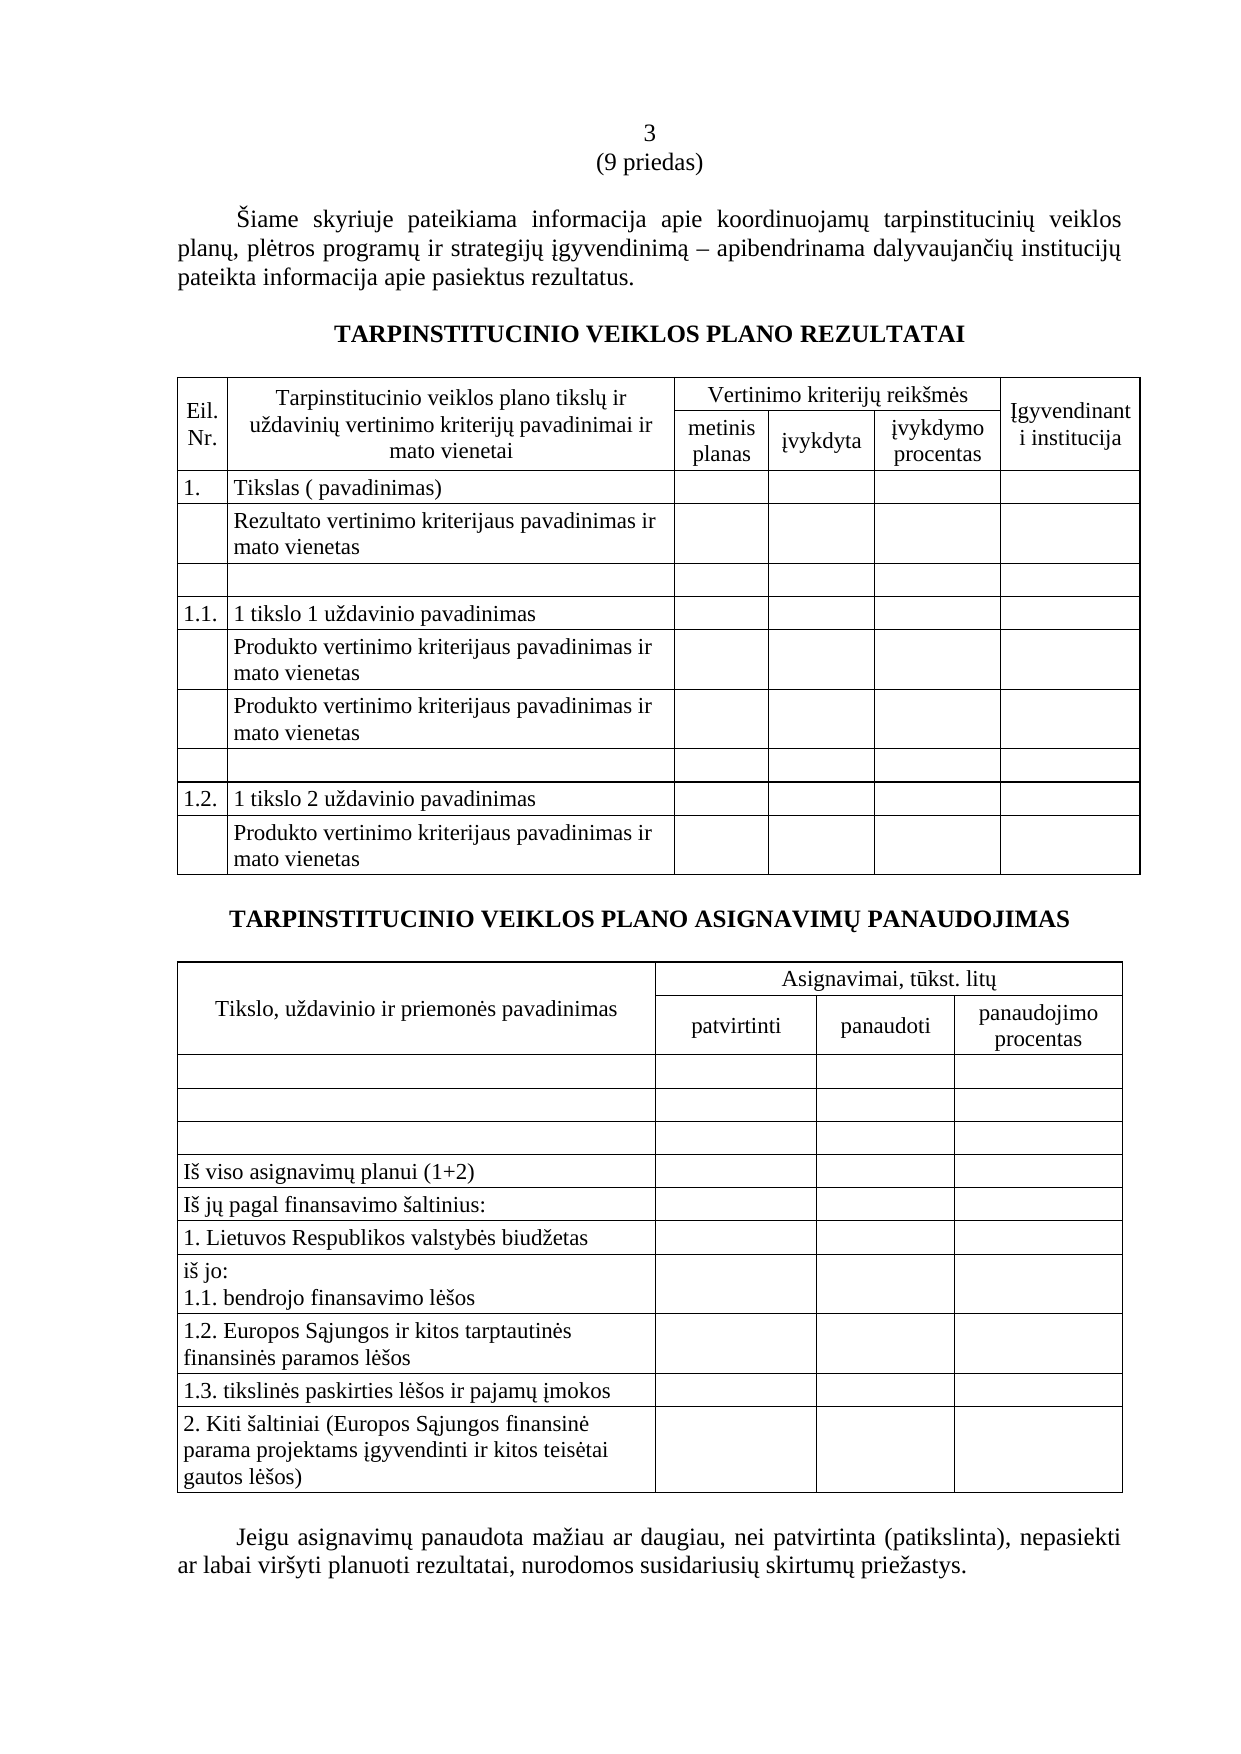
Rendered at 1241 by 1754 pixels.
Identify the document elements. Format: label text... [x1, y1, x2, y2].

table_cell [817, 1155, 954, 1187]
table_cell [1001, 783, 1139, 814]
table_cell [1001, 630, 1139, 688]
table_cell [955, 1255, 1122, 1313]
table_cell patvirtinti [656, 996, 816, 1054]
table_cell panaudoti [817, 996, 954, 1054]
table_cell [955, 1407, 1122, 1492]
table_cell Produkto vertinimo kriterijaus pavadinimas ir mato vienetas [228, 816, 674, 874]
table_cell [178, 1055, 655, 1087]
table_cell [875, 749, 1000, 781]
table_cell [817, 1055, 954, 1087]
table_cell [178, 564, 227, 596]
table_cell [769, 630, 874, 688]
text Šiame skyriuje pateikiama informacija apie koordinuojamų tarpinstitucinių veiklos planų, plėtros programų ir strategijų įgyvendinimą – apibendrinama dalyvaujančių institucijų pateikta informacija apie pasiektus rezultatus. [177, 204, 1122, 291]
table_cell [178, 504, 227, 562]
table_cell [955, 1122, 1122, 1154]
table_cell [875, 690, 1000, 748]
table_cell [1001, 564, 1139, 596]
table_cell [769, 690, 874, 748]
table_cell [1001, 471, 1139, 503]
text TARPINSTITUCINIO VEIKLOS PLANO REZULTATAI [177, 319, 1122, 348]
table_header Tikslo, uždavinio ir priemonės pavadinimas [178, 963, 655, 1054]
table_cell 1 tikslo 2 uždavinio pavadinimas [228, 783, 674, 814]
table_cell [656, 1188, 816, 1220]
table_cell [955, 1221, 1122, 1254]
table_cell [675, 630, 768, 688]
table_cell [178, 816, 227, 874]
table_cell [675, 471, 768, 503]
table_cell [1001, 749, 1139, 781]
table_header Vertinimo kriterijų reikšmės [675, 378, 1000, 410]
table_cell [875, 471, 1000, 503]
table_cell [875, 630, 1000, 688]
table_cell [656, 1255, 816, 1313]
table_cell Iš jų pagal finansavimo šaltinius: [178, 1188, 655, 1220]
table_cell 1 tikslo 1 uždavinio pavadinimas [228, 597, 674, 629]
table_cell 1.2. [178, 783, 227, 814]
table_cell iš jo: 1.1. bendrojo finansavimo lėšos [178, 1255, 655, 1313]
table_cell [769, 564, 874, 596]
table_cell [675, 749, 768, 781]
table_cell [675, 597, 768, 629]
table_cell [769, 471, 874, 503]
table_cell [817, 1314, 954, 1373]
table_cell [178, 1122, 655, 1154]
table_cell [1001, 597, 1139, 629]
table_cell [955, 1055, 1122, 1087]
table_cell [656, 1055, 816, 1087]
text TARPINSTITUCINIO VEIKLOS PLANO ASIGNAVIMŲ PANAUDOJIMAS [177, 904, 1122, 933]
table_cell [769, 597, 874, 629]
table_cell [656, 1407, 816, 1492]
table_cell [656, 1155, 816, 1187]
table_cell [656, 1122, 816, 1154]
table_cell [675, 783, 768, 814]
table_cell 1.2. Europos Sąjungos ir kitos tarptautinės finansinės paramos lėšos [178, 1314, 655, 1373]
table_cell [817, 1221, 954, 1254]
table_cell [178, 749, 227, 781]
table_cell [675, 690, 768, 748]
table_cell [769, 504, 874, 562]
table_cell [875, 783, 1000, 814]
table_cell [675, 564, 768, 596]
table_cell [769, 749, 874, 781]
table_cell [656, 1221, 816, 1254]
table_cell [955, 1089, 1122, 1121]
table_cell [228, 749, 674, 781]
table_cell [656, 1089, 816, 1121]
table_cell 1. [178, 471, 227, 503]
table_cell panaudojimo procentas [955, 996, 1122, 1054]
table_cell [769, 783, 874, 814]
table_cell įvykdyta [769, 411, 874, 470]
table_cell [817, 1122, 954, 1154]
table_cell Tikslas ( pavadinimas) [228, 471, 674, 503]
table_cell [1001, 690, 1139, 748]
table_cell [817, 1407, 954, 1492]
table_cell [875, 816, 1000, 874]
table_cell [817, 1188, 954, 1220]
table_cell [675, 816, 768, 874]
table_cell [875, 564, 1000, 596]
table_cell 1. Lietuvos Respublikos valstybės biudžetas [178, 1221, 655, 1254]
table_header Asignavimai, tūkst. litų [656, 963, 1122, 995]
table_cell [955, 1314, 1122, 1373]
table_header Eil. Nr. [178, 378, 227, 470]
table_cell įvykdymo procentas [875, 411, 1000, 470]
table_cell [656, 1314, 816, 1373]
table_cell [875, 504, 1000, 562]
table_cell [675, 504, 768, 562]
table_cell [178, 630, 227, 688]
table_cell [817, 1374, 954, 1406]
table_header Įgyvendinanti institucija [1001, 378, 1139, 470]
table_cell [875, 597, 1000, 629]
table_cell 2. Kiti šaltiniai (Europos Sąjungos finansinė parama projektams įgyvendinti ir kitos teisėtai gautos lėšos) [178, 1407, 655, 1492]
table_cell Produkto vertinimo kriterijaus pavadinimas ir mato vienetas [228, 690, 674, 748]
table_cell [817, 1255, 954, 1313]
table_cell [955, 1155, 1122, 1187]
table_cell [955, 1374, 1122, 1406]
table_cell 1.1. [178, 597, 227, 629]
text Jeigu asignavimų panaudota mažiau ar daugiau, nei patvirtinta (patikslinta), nepasiekti ar labai viršyti planuoti rezultatai, nurodomos susidariusių skirtumų priežastys. [177, 1522, 1122, 1579]
table_cell Produkto vertinimo kriterijaus pavadinimas ir mato vienetas [228, 630, 674, 688]
table_cell [955, 1188, 1122, 1220]
table_cell 1.3. tikslinės paskirties lėšos ir pajamų įmokos [178, 1374, 655, 1406]
table_cell [178, 690, 227, 748]
table_cell Iš viso asignavimų planui (1+2) [178, 1155, 655, 1187]
table_cell [656, 1374, 816, 1406]
table_header Tarpinstitucinio veiklos plano tikslų ir uždavinių vertinimo kriterijų pavadinimai ir mato vienetai [228, 378, 674, 470]
table_cell Rezultato vertinimo kriterijaus pavadinimas ir mato vienetas [228, 504, 674, 562]
table_cell [769, 816, 874, 874]
table_cell [817, 1089, 954, 1121]
table_cell [178, 1089, 655, 1121]
table_cell [228, 564, 674, 596]
table_cell [1001, 504, 1139, 562]
table_cell metinis planas [675, 411, 768, 470]
table_cell [1001, 816, 1139, 874]
